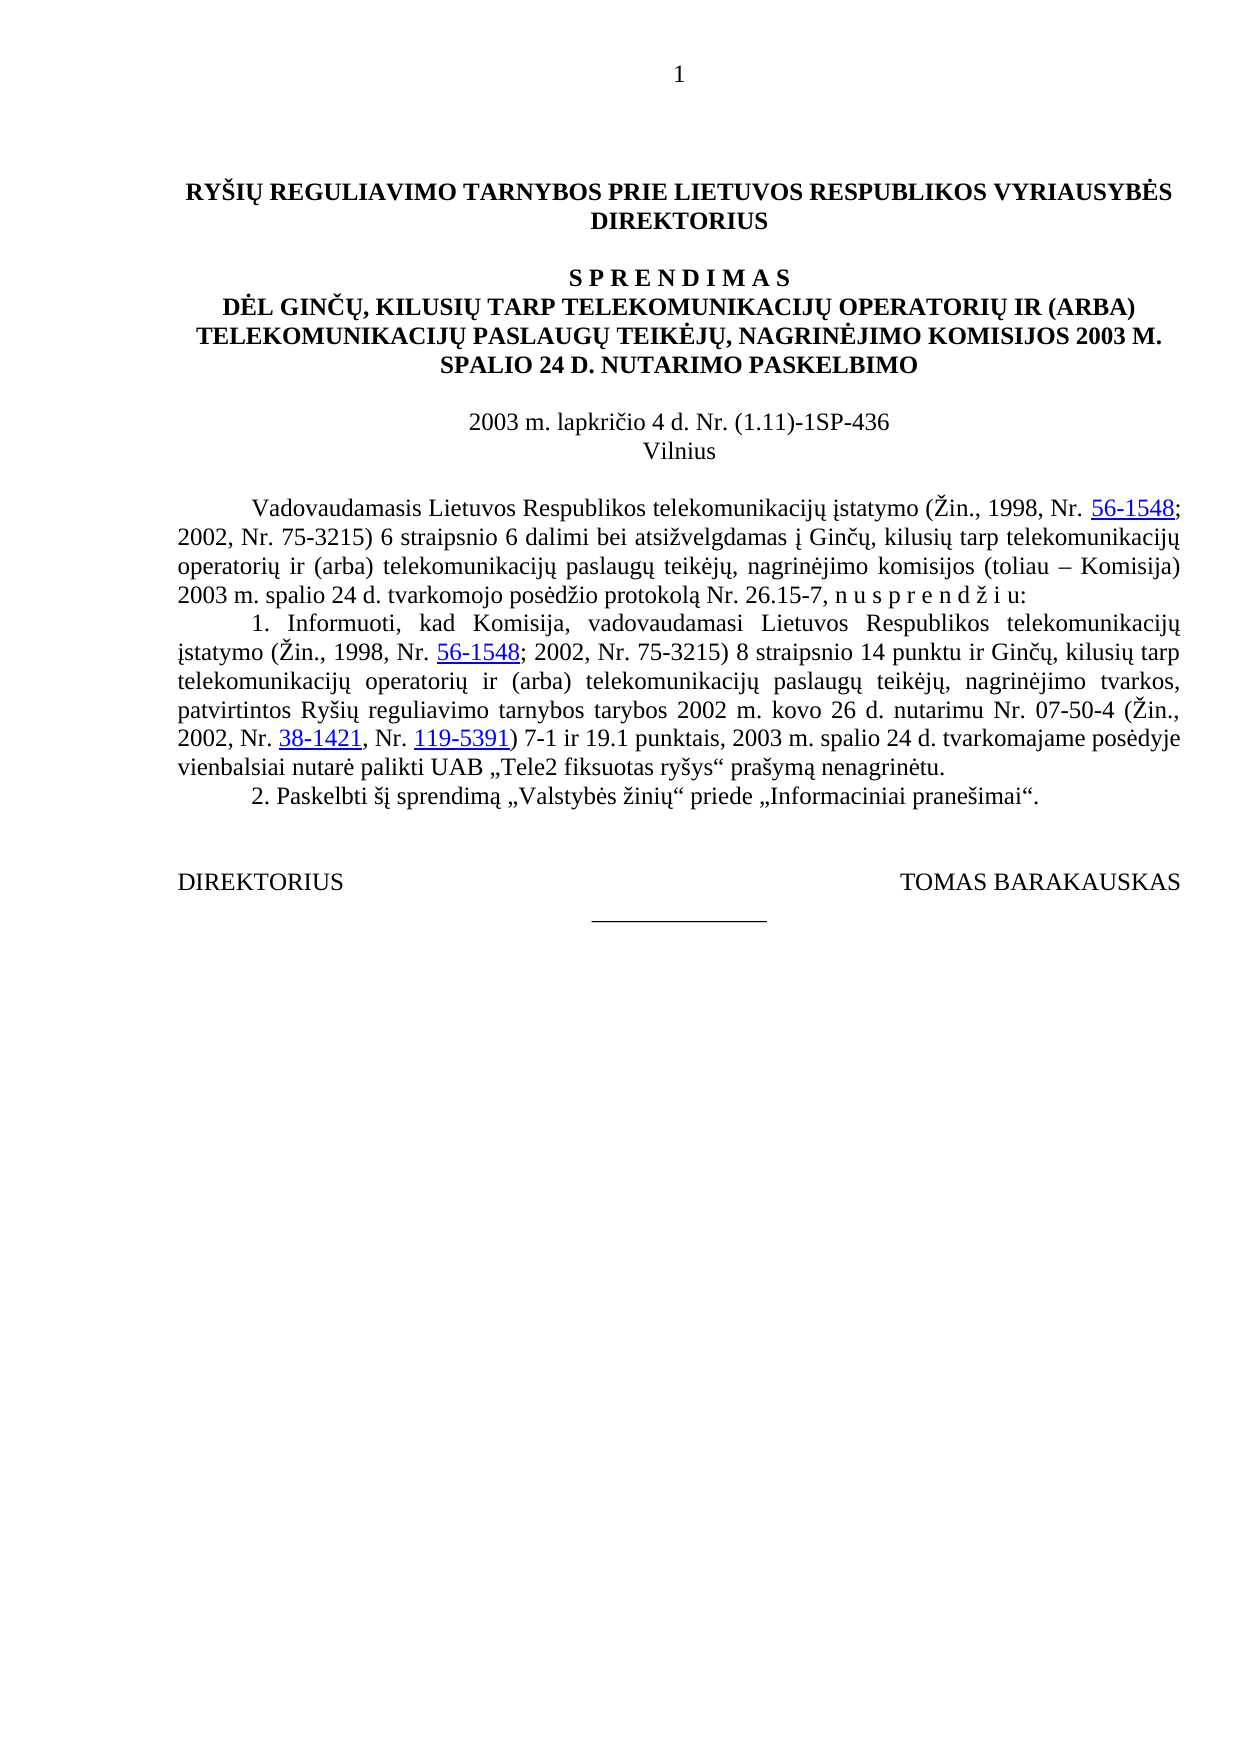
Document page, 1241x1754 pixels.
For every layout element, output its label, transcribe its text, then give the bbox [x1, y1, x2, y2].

text Vilnius [177, 436, 1181, 465]
text RYŠIŲ REGULIAVIMO TARNYBOS PRIE LIETUVOS RESPUBLIKOS VYRIAUSYBĖS DIREKTORIUS [177, 177, 1181, 235]
text 1. Informuoti, kad Komisija, vadovaudamasi Lietuvos Respublikos telekomunikacijų įstatymo (Žin., 1998, Nr. 56-1548; 2002, Nr. 75-3215) 8 straipsnio 14 punktu ir Ginčų, kilusių tarp telekomunikacijų operatorių ir (arba) telekomunikacijų paslaugų teikėjų, nagrinėjimo tvarkos, patvirtintos Ryšių reguliavimo tarnybos tarybos 2002 m. kovo 26 d. nutarimu Nr. 07-50-4 (Žin., 2002, Nr. 38-1421, Nr. 119-5391) 7-1 ir 19.1 punktais, 2003 m. spalio 24 d. tvarkomajame posėdyje vienbalsiai nutarė palikti UAB „Tele2 fiksuotas ryšys“ prašymą nenagrinėtu. [177, 608, 1181, 781]
text S P R E N D I M A S [177, 263, 1181, 292]
text 2. Paskelbti šį sprendimą „Valstybės žinių“ priede „Informaciniai pranešimai“. [177, 781, 1181, 810]
text DIREKTORIUS TOMAS BARAKAUSKAS [177, 867, 1181, 896]
text 2003 m. lapkričio 4 d. Nr. (1.11)-1SP-436 [177, 407, 1181, 436]
text ______________ [177, 896, 1181, 925]
text DĖL GINČŲ, KILUSIŲ TARP TELEKOMUNIKACIJŲ OPERATORIŲ IR (ARBA) TELEKOMUNIKACIJŲ PASLAUGŲ TEIKĖJŲ, NAGRINĖJIMO KOMISIJOS 2003 M. SPALIO 24 D. NUTARIMO PASKELBIMO [177, 292, 1181, 378]
text Vadovaudamasis Lietuvos Respublikos telekomunikacijų įstatymo (Žin., 1998, Nr. 56-1548; 2002, Nr. 75-3215) 6 straipsnio 6 dalimi bei atsižvelgdamas į Ginčų, kilusių tarp telekomunikacijų operatorių ir (arba) telekomunikacijų paslaugų teikėjų, nagrinėjimo komisijos (toliau – Komisija) 2003 m. spalio 24 d. tvarkomojo posėdžio protokolą Nr. 26.15-7, nusprendžiu: [177, 493, 1181, 608]
